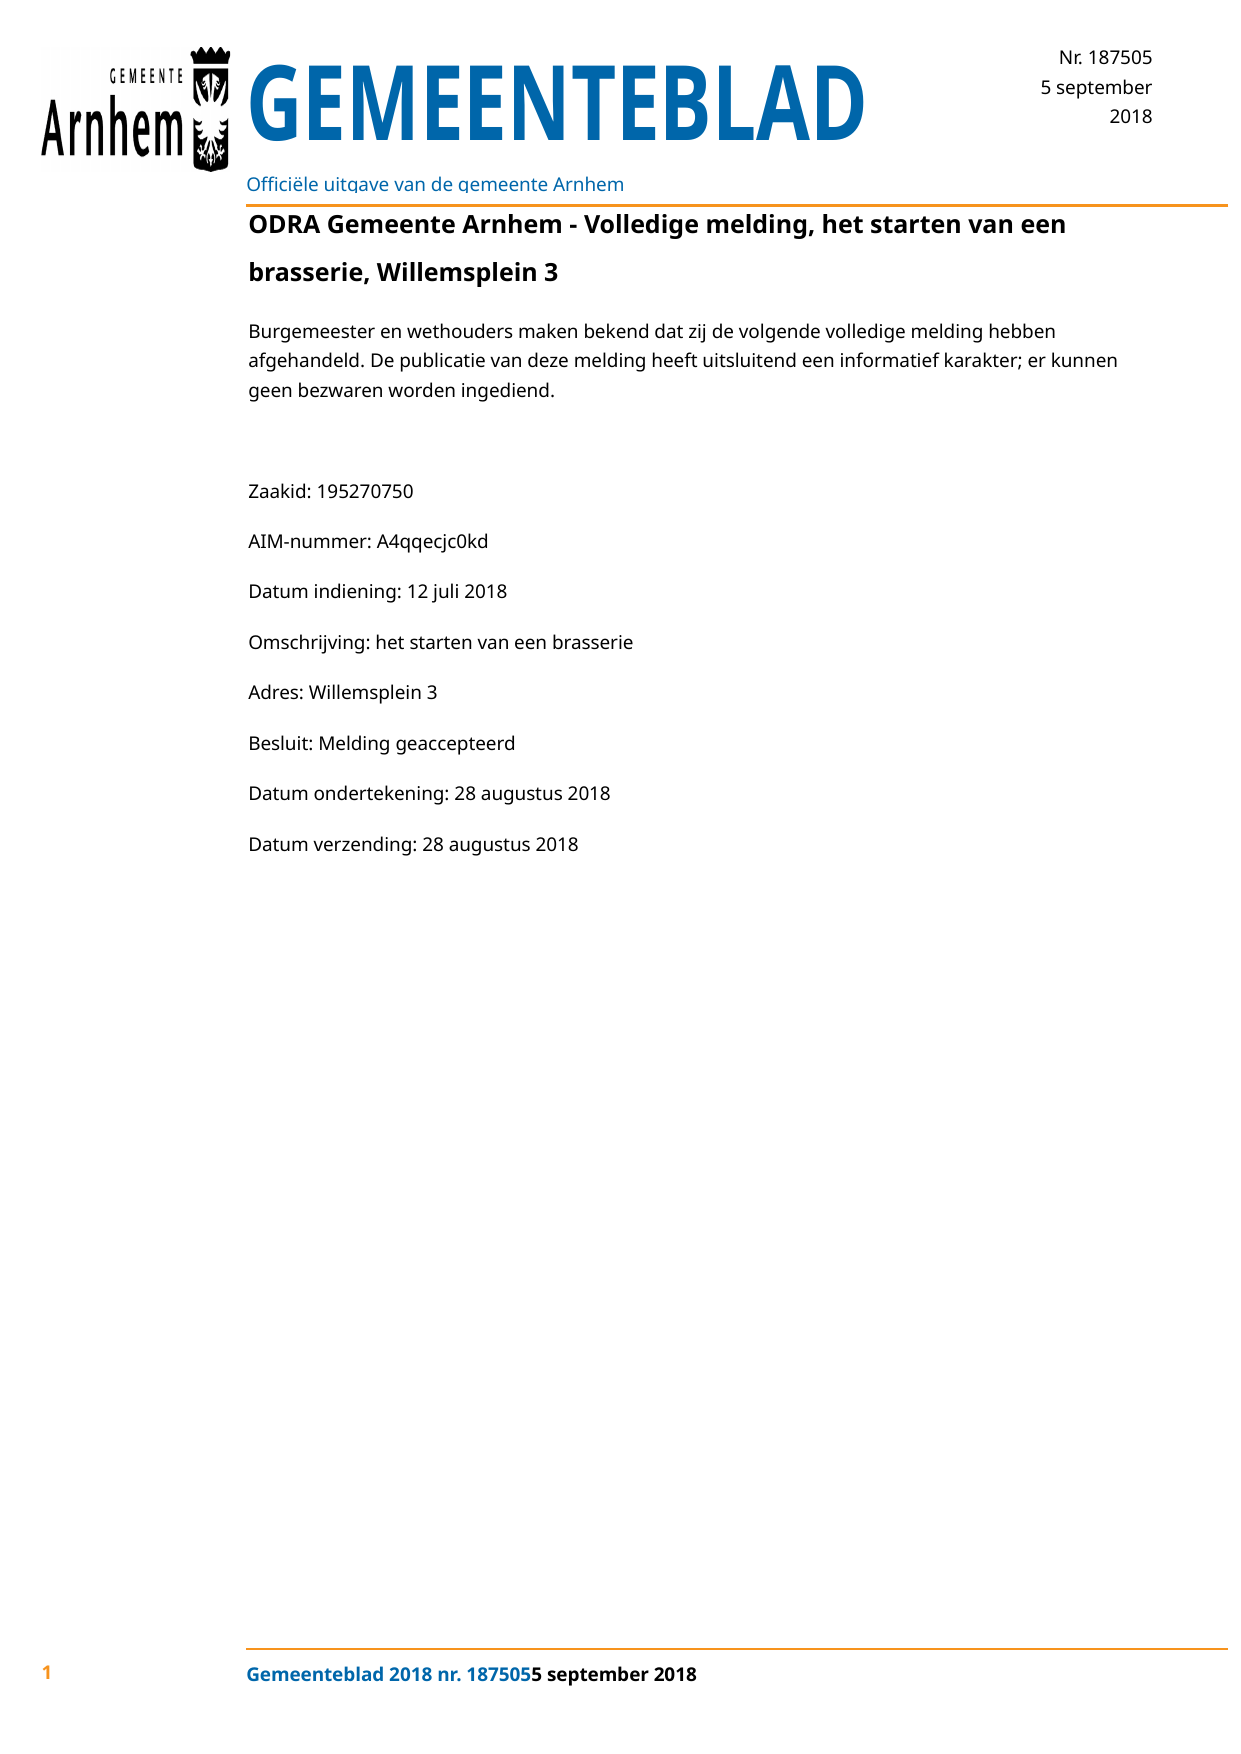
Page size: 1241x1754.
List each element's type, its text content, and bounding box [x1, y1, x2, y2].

text Omschrijving: het starten van een brasserie [248, 629, 1152, 655]
text Besluit: Melding geaccepteerd [248, 730, 1152, 756]
text AIM-nummer: A4qqecjc0kd [248, 528, 1152, 554]
text Datum verzending: 28 augustus 2018 [248, 831, 1152, 857]
text ODRA Gemeente Arnhem - Volledige melding, het starten van een brasserie, Willemsplein 3 [248, 207, 1152, 288]
picture [41, 47, 231, 172]
text Burgemeester en wethouders maken bekend dat zij de volgende volledige melding hebben afgehandeld. De publicatie van deze melding heeft uitsluitend een informatief karakter; er kunnen geen bezwaren worden ingediend. [248, 318, 1152, 403]
text Adres: Willemsplein 3 [248, 679, 1152, 705]
text Datum indiening: 12 juli 2018 [248, 579, 1152, 604]
text Datum ondertekening: 28 augustus 2018 [248, 780, 1152, 806]
text Zaakid: 195270750 [248, 478, 1152, 504]
